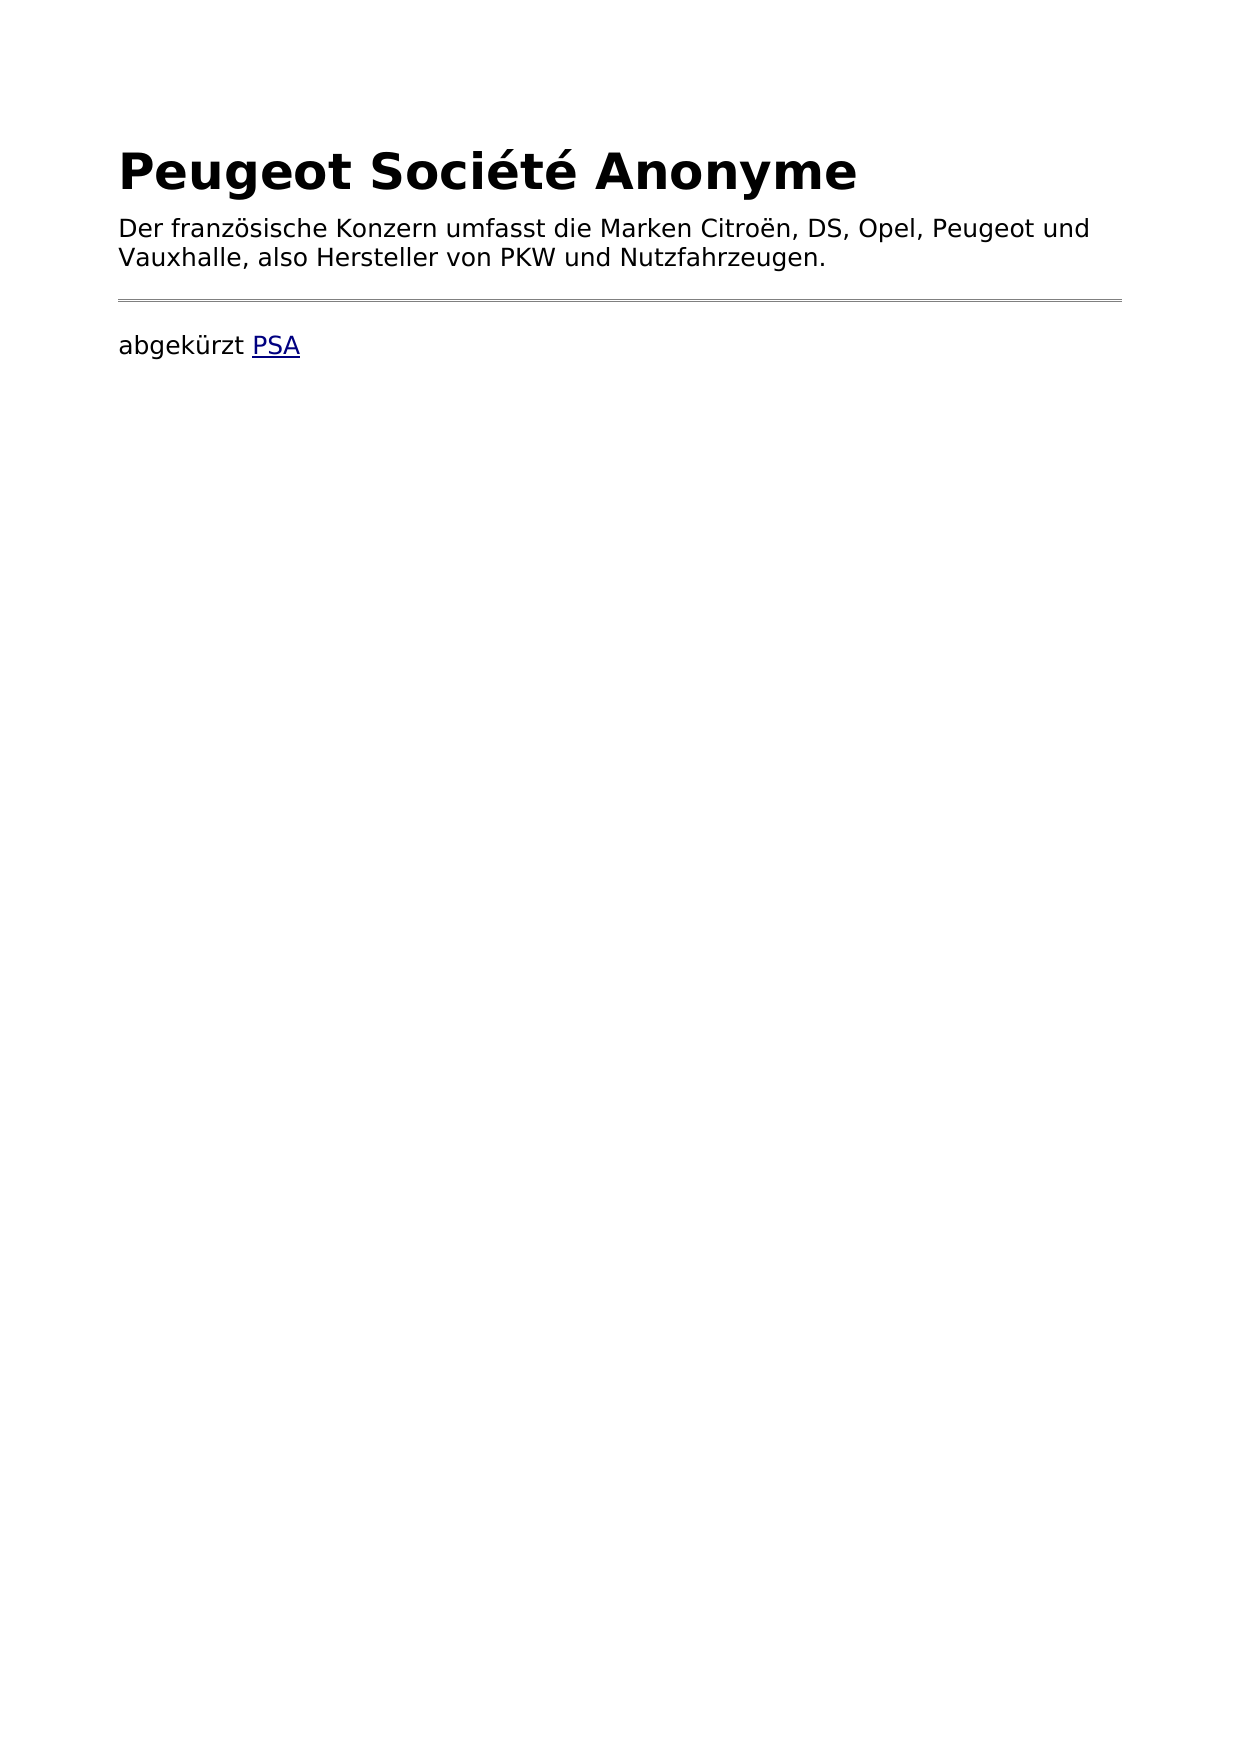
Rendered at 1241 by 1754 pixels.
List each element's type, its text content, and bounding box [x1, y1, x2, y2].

subtitle Peugeot Société Anonyme [118, 143, 1122, 201]
text Der französische Konzern umfasst die Marken Citroën, DS, Opel, Peugeot und Vauxhalle, also Hersteller von PKW und Nutzfahrzeugen. [118, 214, 1122, 272]
text abgekürzt PSA [118, 331, 1122, 360]
